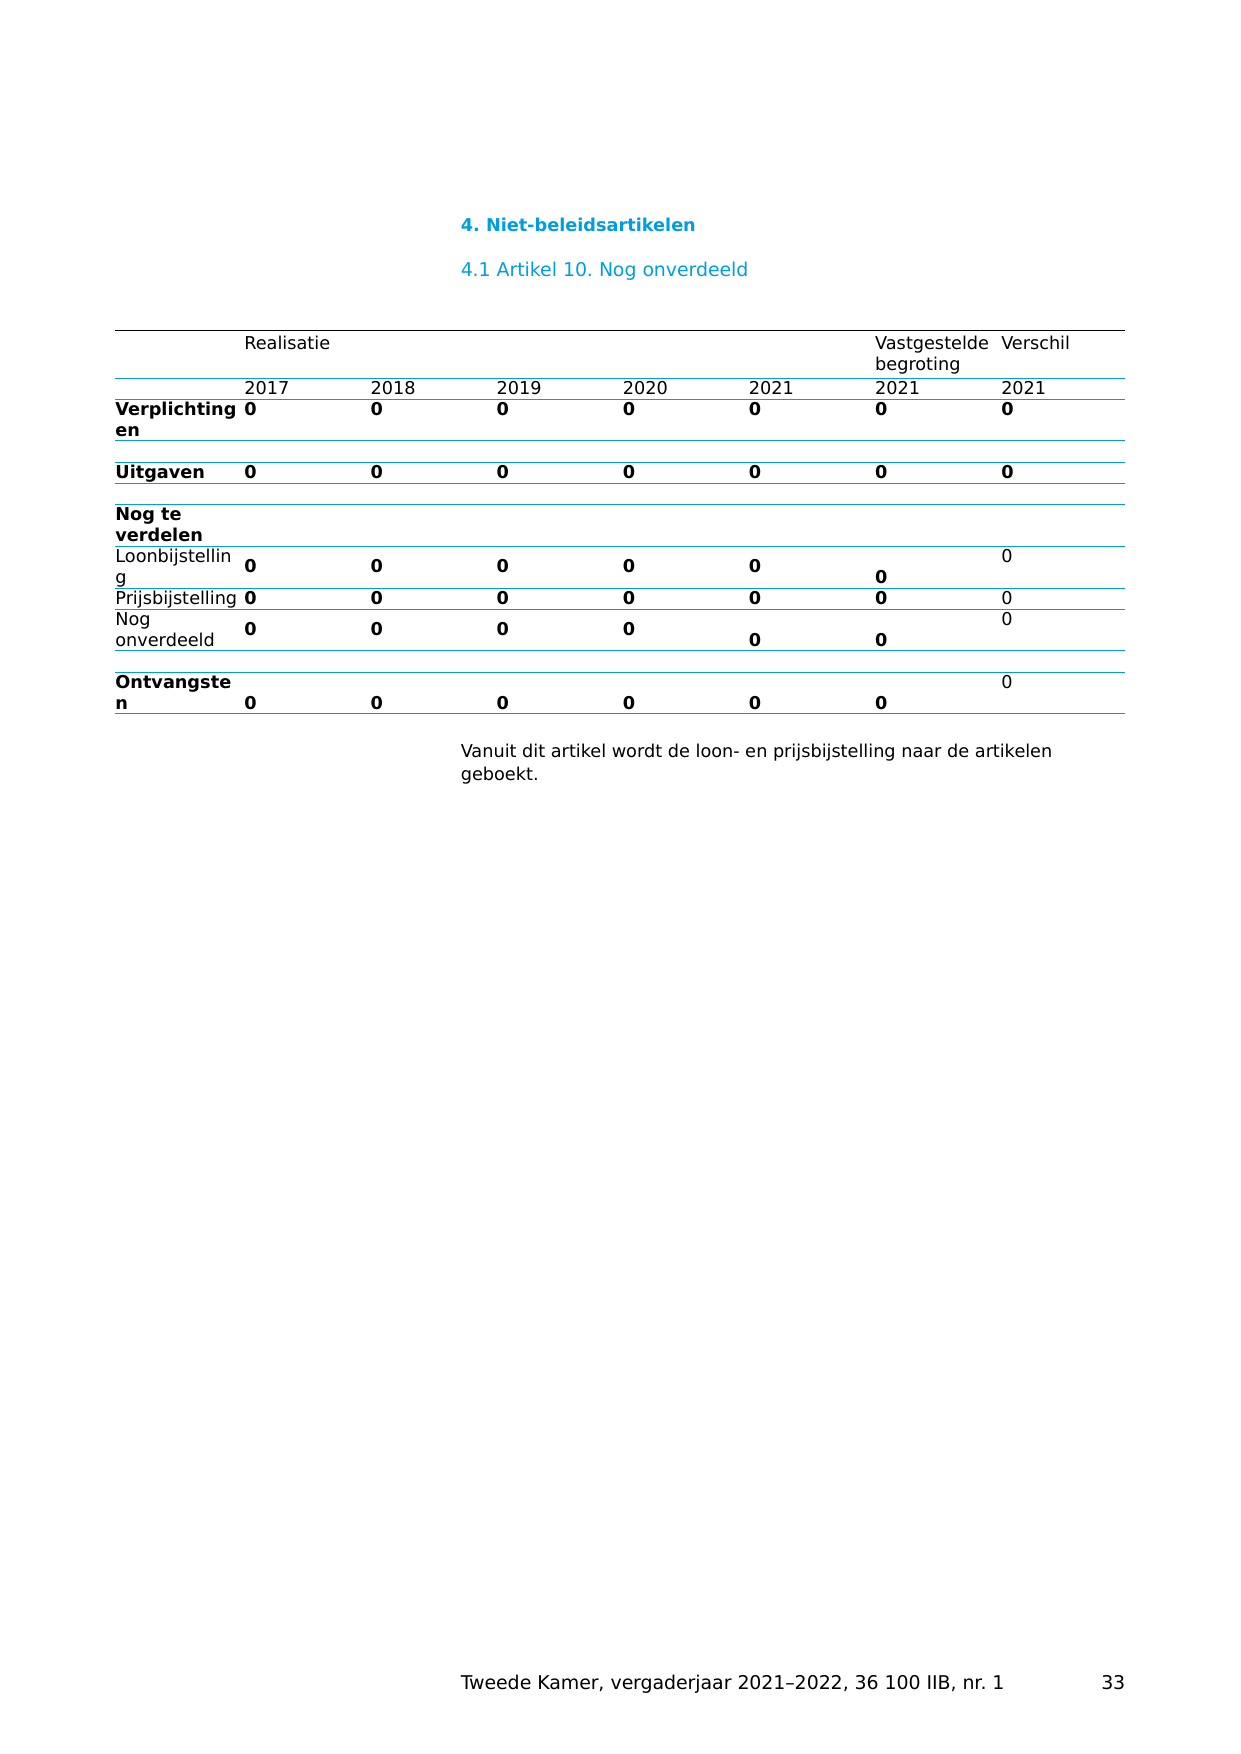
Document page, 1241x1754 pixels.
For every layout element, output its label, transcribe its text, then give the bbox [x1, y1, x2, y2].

table_cell [494, 441, 620, 462]
table_cell 0 [241, 610, 367, 650]
table_cell [115, 484, 241, 504]
table_cell 0 [746, 610, 872, 650]
table_cell [494, 505, 620, 546]
table_cell 0 [620, 610, 746, 650]
table_cell [241, 651, 367, 671]
table_cell 0 [872, 463, 998, 483]
table_cell [998, 484, 1125, 504]
table_cell Verschil [998, 331, 1125, 377]
table_cell 0 [620, 589, 746, 608]
table_cell [620, 505, 746, 546]
table_cell 0 [620, 463, 746, 483]
table_cell 0 [872, 589, 998, 608]
table_cell [241, 441, 367, 462]
table_cell [494, 651, 620, 671]
table_cell [115, 331, 241, 377]
table_cell [746, 505, 872, 546]
table_cell 0 [998, 673, 1125, 713]
table_cell 2021 [746, 379, 872, 399]
table_cell 0 [998, 547, 1125, 587]
table_cell Vastgestelde begroting [872, 331, 998, 377]
table_cell 0 [998, 589, 1125, 608]
table_cell [872, 484, 998, 504]
table_cell [998, 441, 1125, 462]
table_cell 2017 [241, 379, 367, 399]
table_cell Realisatie [241, 331, 872, 377]
table_cell 0 [241, 547, 367, 587]
table_cell [620, 484, 746, 504]
table_cell 0 [746, 547, 872, 587]
table_cell 0 [494, 400, 620, 440]
table_cell [241, 505, 367, 546]
table_cell 0 [494, 610, 620, 650]
table_cell [241, 484, 367, 504]
table_cell 0 [872, 610, 998, 650]
table_cell [872, 441, 998, 462]
table_cell [998, 651, 1125, 671]
table_cell 2019 [494, 379, 620, 399]
table_cell [620, 651, 746, 671]
table_cell 2021 [998, 379, 1125, 399]
table_cell [998, 505, 1125, 546]
table_cell 0 [746, 673, 872, 713]
table_cell [368, 651, 493, 671]
table_cell [620, 441, 746, 462]
table_cell 0 [998, 610, 1125, 650]
table_cell [115, 651, 241, 671]
table_cell 0 [872, 673, 998, 713]
table_cell [746, 651, 872, 671]
table_cell [872, 651, 998, 671]
table_cell 0 [241, 463, 367, 483]
table_cell 2021 [872, 379, 998, 399]
table_cell Ontvangsten [115, 673, 241, 713]
table_cell [368, 441, 493, 462]
table_cell 0 [241, 589, 367, 608]
table_cell 0 [746, 463, 872, 483]
table_cell [746, 484, 872, 504]
table_cell Nog onverdeeld [115, 610, 241, 650]
table_cell [115, 379, 241, 399]
table_cell 0 [620, 400, 746, 440]
table_cell 0 [998, 400, 1125, 440]
table_cell 0 [368, 400, 493, 440]
table_cell Prijsbijstelling [115, 589, 241, 608]
table_cell 2018 [368, 379, 493, 399]
table_cell 0 [872, 400, 998, 440]
table_cell Nog te verdelen [115, 505, 241, 546]
title 4.1 Artikel 10. Nog onverdeeld [461, 259, 1125, 281]
table_cell 0 [746, 589, 872, 608]
table_cell [872, 505, 998, 546]
table_cell 2020 [620, 379, 746, 399]
title 4. Niet-beleidsartikelen [461, 213, 1125, 236]
table_cell [494, 484, 620, 504]
table_cell 0 [746, 400, 872, 440]
table_cell 0 [620, 673, 746, 713]
table_cell 0 [368, 463, 493, 483]
table_cell 0 [620, 547, 746, 587]
table_cell 0 [494, 463, 620, 483]
table_cell 0 [368, 547, 493, 587]
table_cell 0 [241, 673, 367, 713]
table_cell 0 [998, 463, 1125, 483]
table_cell 0 [368, 589, 493, 608]
table_cell 0 [368, 673, 493, 713]
table_cell 0 [241, 400, 367, 440]
table_cell Uitgaven [115, 463, 241, 483]
table_cell 0 [494, 547, 620, 587]
table_cell [115, 441, 241, 462]
table_cell [368, 484, 493, 504]
table_cell 0 [494, 673, 620, 713]
table_cell 0 [368, 610, 493, 650]
table_cell [746, 441, 872, 462]
table_cell Verplichtingen [115, 400, 241, 440]
table_cell 0 [872, 547, 998, 587]
text Vanuit dit artikel wordt de loon- en prijsbijstelling naar de artikelen geboekt. [461, 739, 1125, 784]
table_header Tabel 25 Budgettaire gevolgen artikel 10. Nog onverdeeld (bedragen x € 1.000) [115, 305, 1125, 330]
table_cell [368, 505, 493, 546]
table_cell 0 [494, 589, 620, 608]
table_cell Loonbijstelling [115, 547, 241, 587]
